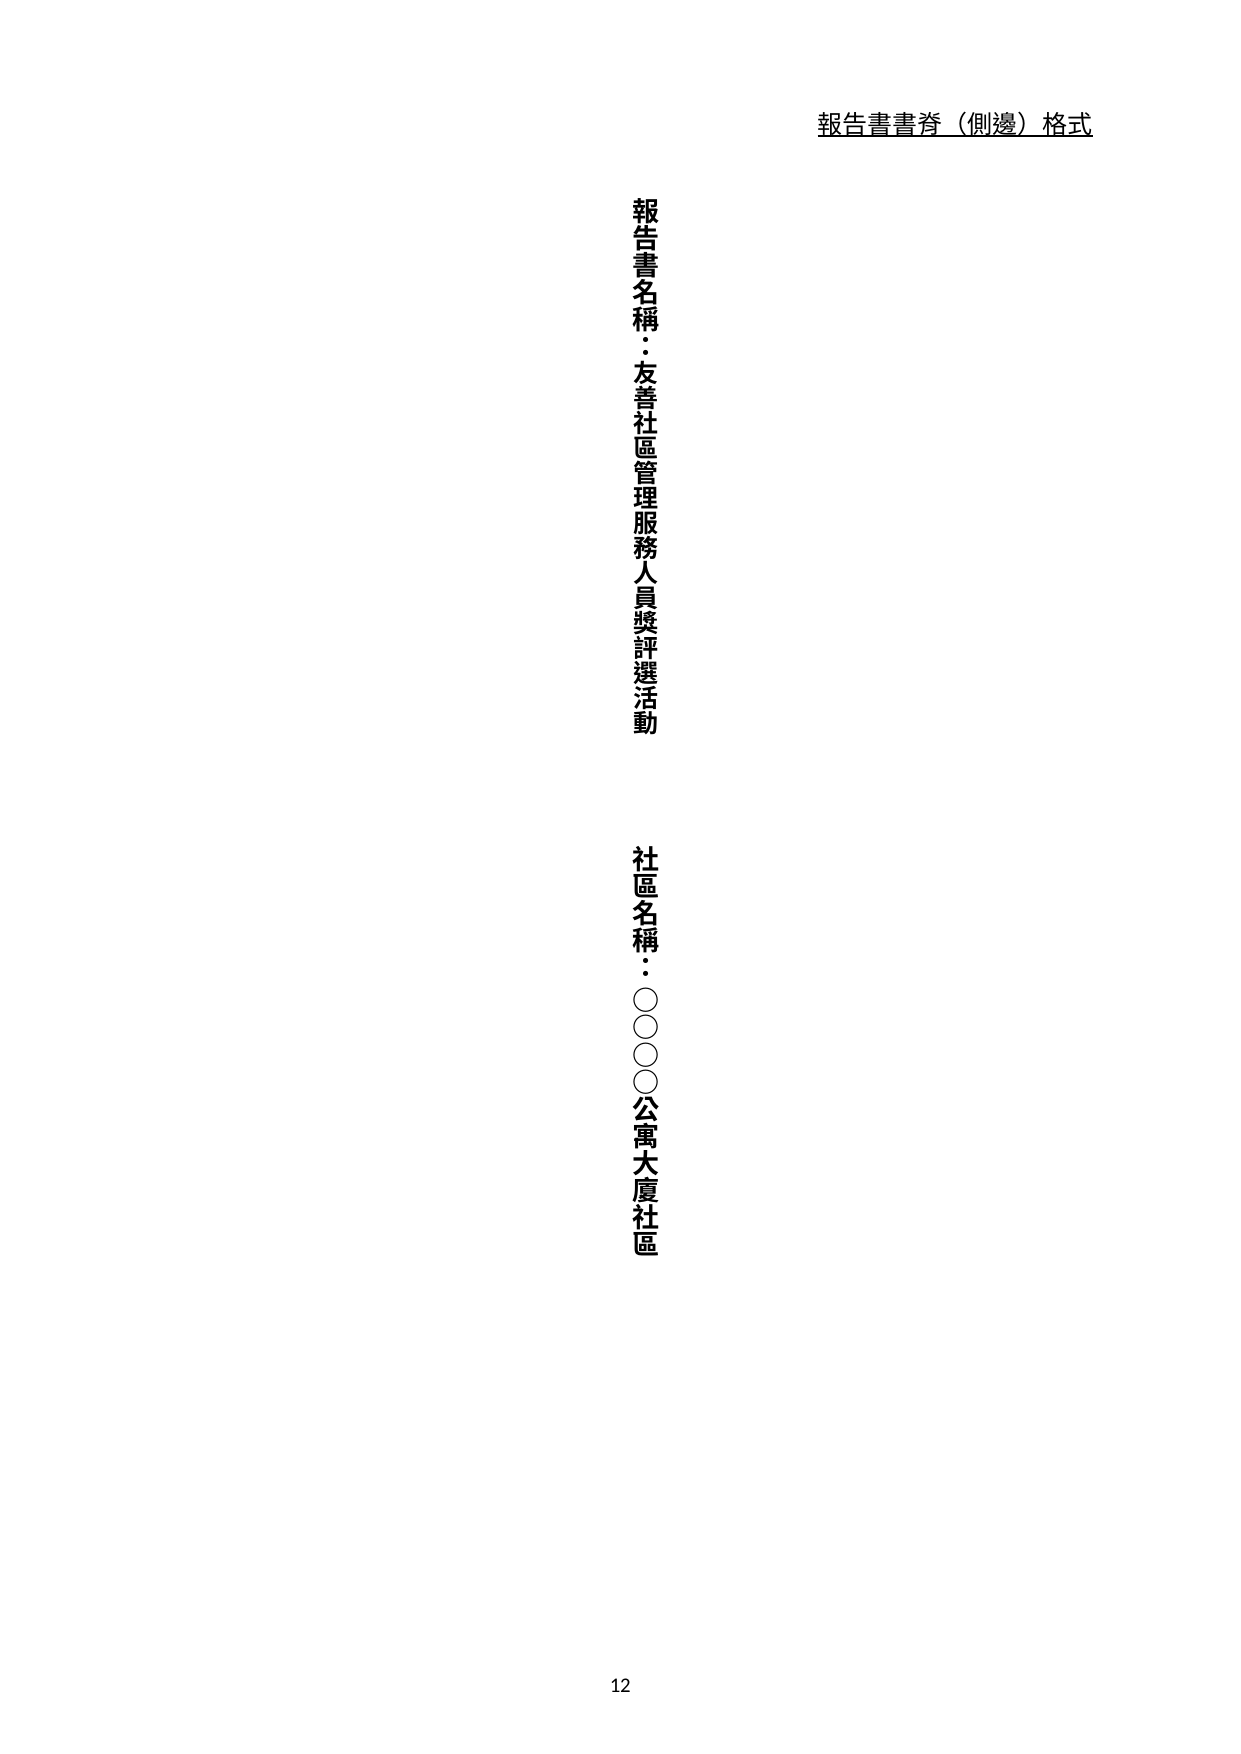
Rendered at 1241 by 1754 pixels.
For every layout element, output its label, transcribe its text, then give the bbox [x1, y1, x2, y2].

text 報告書書脊（側邊）格式 [148, 100, 1092, 141]
text 報告書名稱：友善社區管理服務人員獎評選活動 社區名稱： ○○○○公寓大廈社區 [626, 197, 665, 1520]
